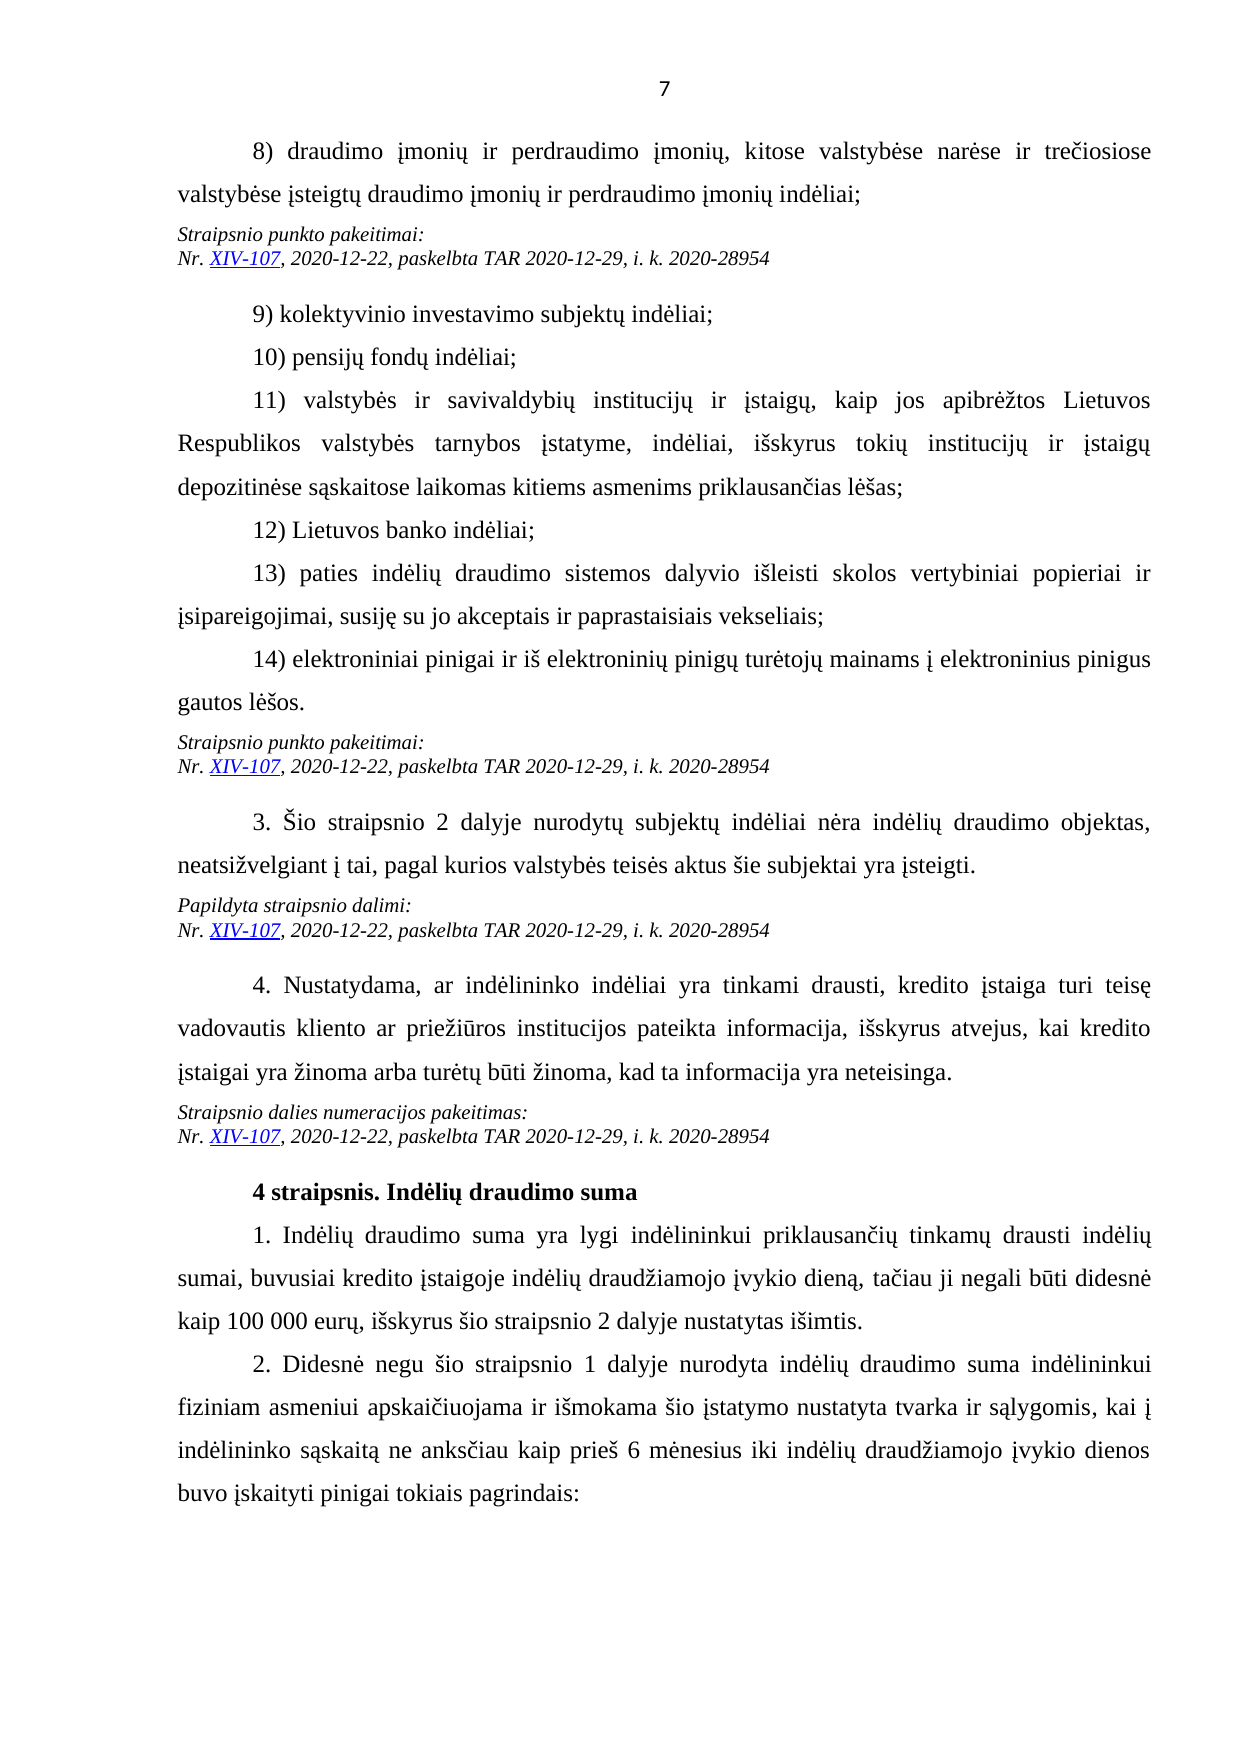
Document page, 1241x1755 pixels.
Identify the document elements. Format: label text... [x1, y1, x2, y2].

text 12) Lietuvos banko indėliai; [177, 515, 1152, 543]
text 3. Šio straipsnio 2 dalyje nurodytų subjektų indėliai nėra indėlių draudimo objektas, neatsižvelgiant į tai, pagal kurios valstybės teisės aktus šie subjektai yra įsteigti. [177, 807, 1152, 879]
text Straipsnio dalies numeracijos pakeitimas: [177, 1100, 1152, 1124]
text 10) pensijų fondų indėliai; [177, 342, 1152, 371]
text 2. Didesnė negu šio straipsnio 1 dalyje nurodyta indėlių draudimo suma indėlininkui fiziniam asmeniui apskaičiuojama ir išmokama šio įstatymo nustatyta tvarka ir sąlygomis, kai į indėlininko sąskaitą ne anksčiau kaip prieš 6 mėnesius iki indėlių draudžiamojo įvykio dienos buvo įskaityti pinigai tokiais pagrindais: [177, 1349, 1152, 1507]
text Nr. XIV-107, 2020-12-22, paskelbta TAR 2020-12-29, i. k. 2020-28954 [177, 917, 1152, 942]
text 1. Indėlių draudimo suma yra lygi indėlininkui priklausančių tinkamų drausti indėlių sumai, buvusiai kredito įstaigoje indėlių draudžiamojo įvykio dieną, tačiau ji negali būti didesnė kaip 100 000 eurų, išskyrus šio straipsnio 2 dalyje nustatytas išimtis. [177, 1220, 1152, 1335]
text 4. Nustatydama, ar indėlininko indėliai yra tinkami drausti, kredito įstaiga turi teisę vadovautis kliento ar priežiūros institucijos pateikta informacija, išskyrus atvejus, kai kredito įstaigai yra žinoma arba turėtų būti žinoma, kad ta informacija yra neteisinga. [177, 970, 1152, 1085]
text 13) paties indėlių draudimo sistemos dalyvio išleisti skolos vertybiniai popieriai ir įsipareigojimai, susiję su jo akceptais ir paprastaisiais vekseliais; [177, 558, 1152, 630]
text Papildyta straipsnio dalimi: [177, 893, 1152, 917]
text 14) elektroniniai pinigai ir iš elektroninių pinigų turėtojų mainams į elektroninius pinigus gautos lėšos. [177, 644, 1152, 716]
text 11) valstybės ir savivaldybių institucijų ir įstaigų, kaip jos apibrėžtos Lietuvos Respublikos valstybės tarnybos įstatyme, indėliai, išskyrus tokių institucijų ir įstaigų depozitinėse sąskaitose laikomas kitiems asmenims priklausančias lėšas; [177, 385, 1152, 500]
text 9) kolektyvinio investavimo subjektų indėliai; [177, 299, 1152, 328]
text Nr. XIV-107, 2020-12-22, paskelbta TAR 2020-12-29, i. k. 2020-28954 [177, 1124, 1152, 1148]
text 8) draudimo įmonių ir perdraudimo įmonių, kitose valstybėse narėse ir trečiosiose valstybėse įsteigtų draudimo įmonių ir perdraudimo įmonių indėliai; [177, 136, 1152, 208]
text Straipsnio punkto pakeitimai: [177, 222, 1152, 246]
text 4 straipsnis. Indėlių draudimo suma [177, 1177, 1152, 1205]
text Nr. XIV-107, 2020-12-22, paskelbta TAR 2020-12-29, i. k. 2020-28954 [177, 754, 1152, 778]
text Nr. XIV-107, 2020-12-22, paskelbta TAR 2020-12-29, i. k. 2020-28954 [177, 246, 1152, 270]
text Straipsnio punkto pakeitimai: [177, 730, 1152, 754]
